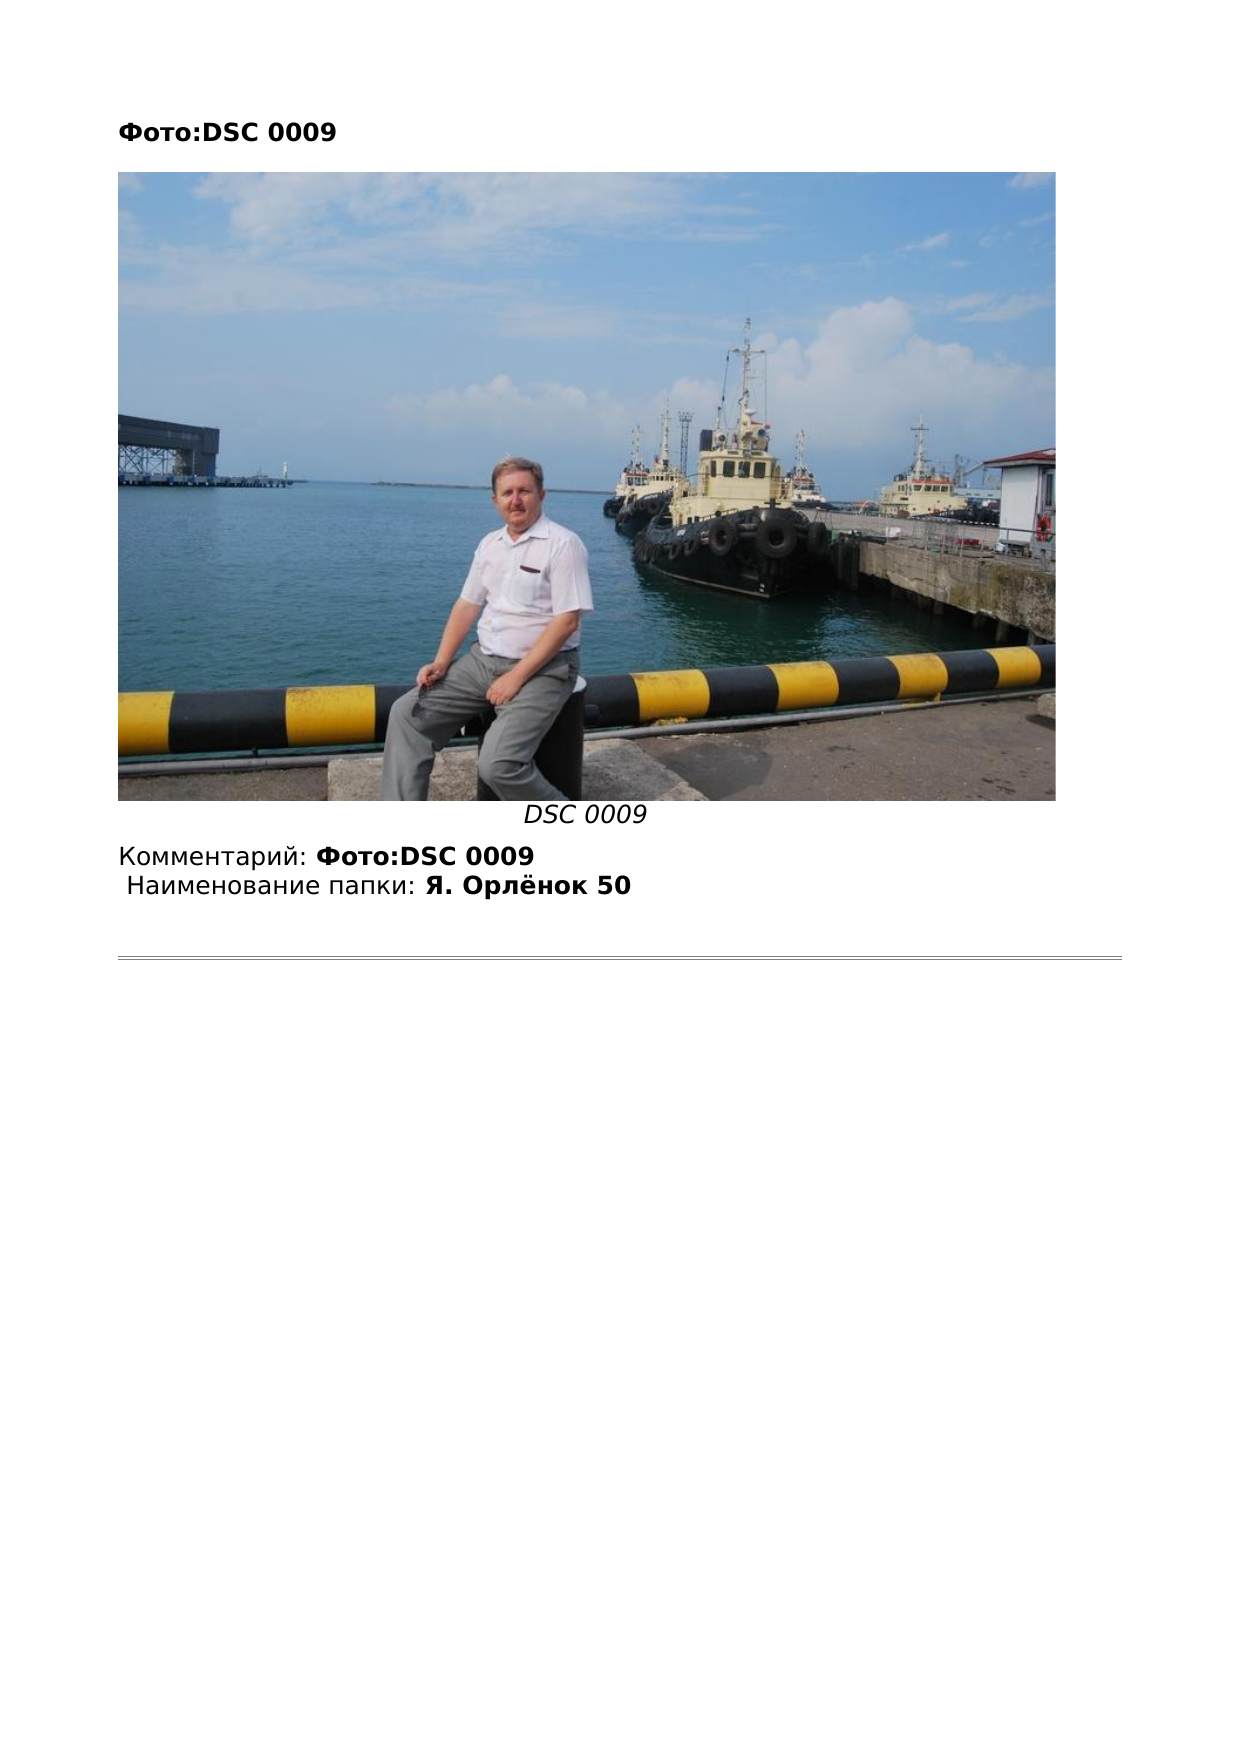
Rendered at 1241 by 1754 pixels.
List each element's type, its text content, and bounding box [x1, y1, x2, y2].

picture [118, 172, 1056, 801]
text DSC 0009 [118, 801, 1056, 829]
subtitle Фото:DSC 0009 [118, 118, 1122, 147]
text Комментарий: Фото:DSC 0009 Наименование папки: Я. Орлёнок 50 [118, 842, 1122, 929]
